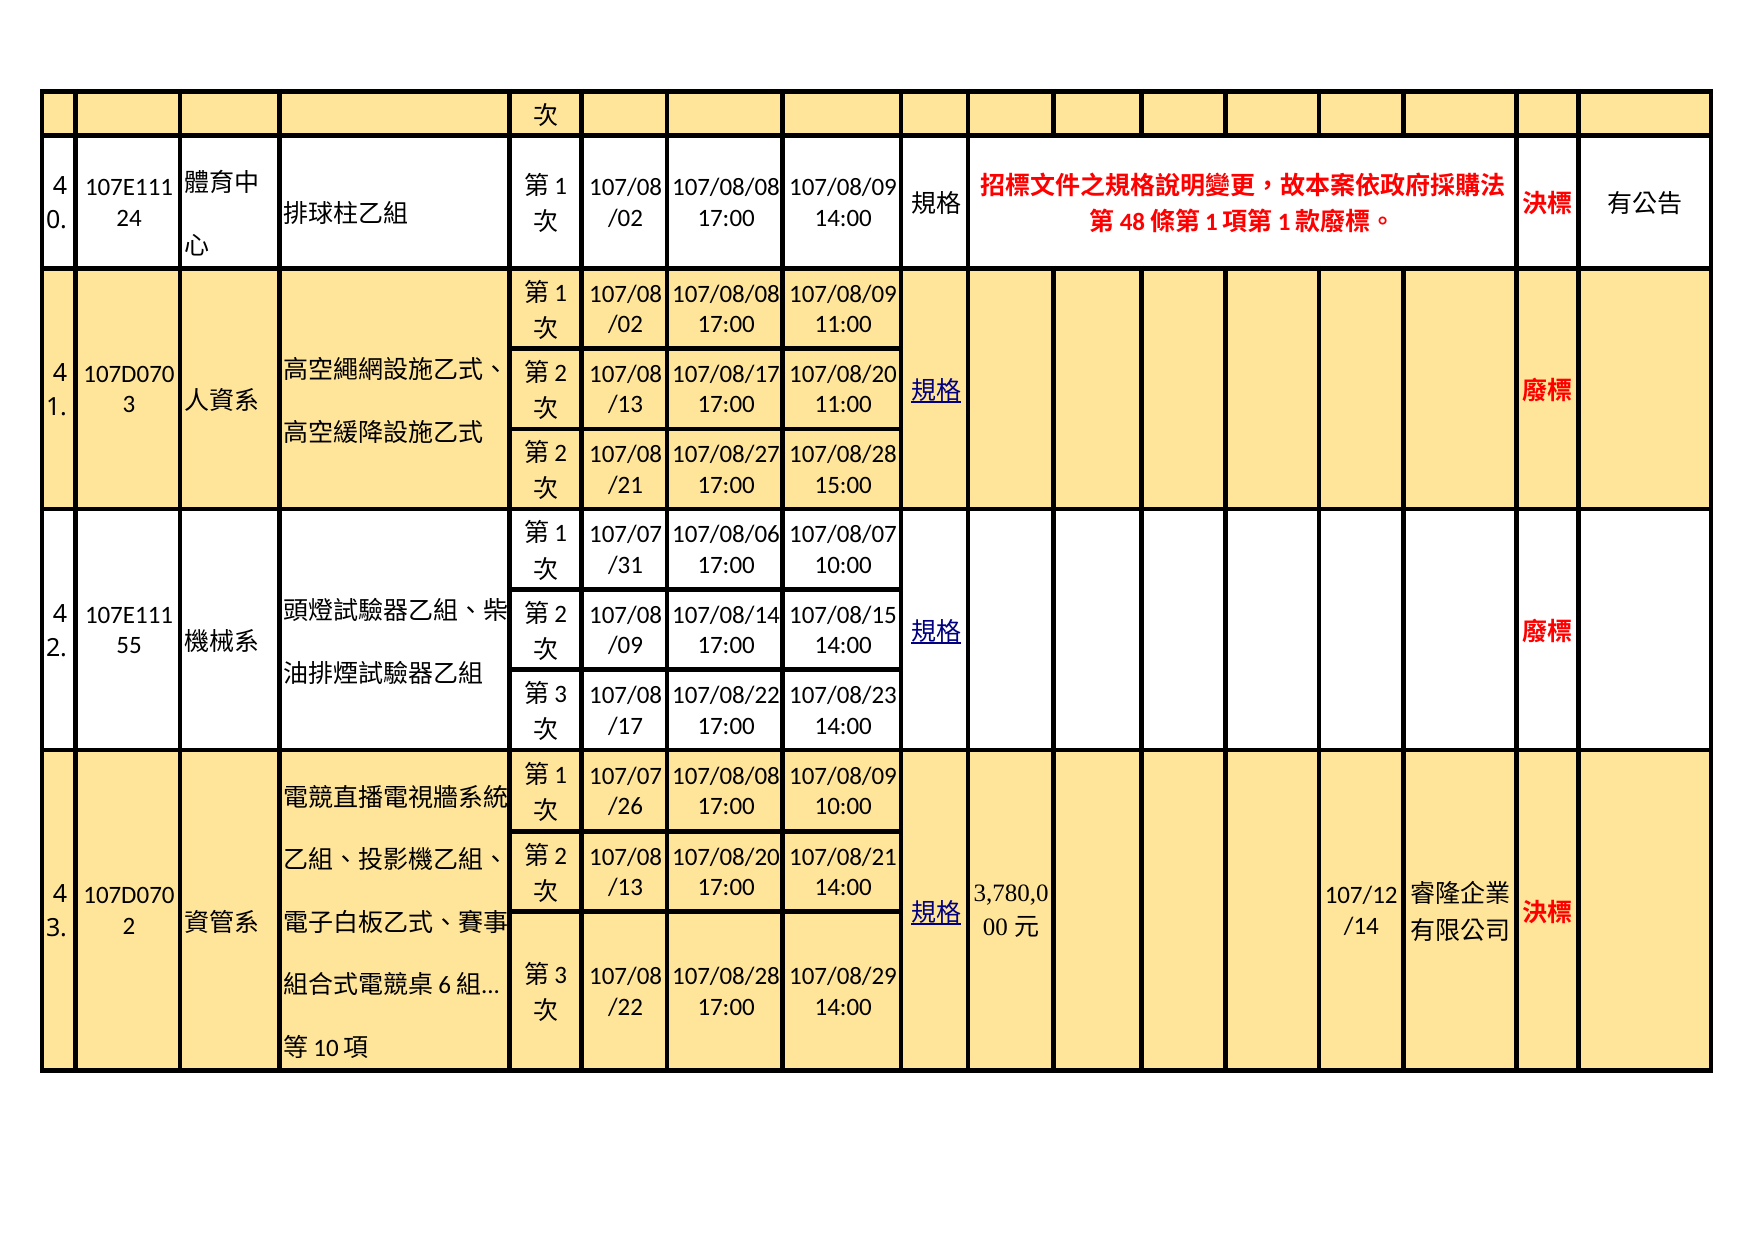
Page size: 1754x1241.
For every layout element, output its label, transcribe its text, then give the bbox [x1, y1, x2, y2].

table_cell 有公告 [1581, 138, 1709, 266]
table_cell [1519, 94, 1576, 133]
table_cell 107/08/09 10:00 [785, 752, 899, 829]
table_cell [1056, 271, 1139, 507]
table_cell 107/08/22 [584, 914, 665, 1068]
table_cell 決標 [1519, 138, 1576, 266]
table_cell 107/08/20 17:00 [669, 834, 780, 909]
table_cell 107/08/27 17:00 [669, 431, 780, 507]
table_cell 招標文件之規格說明變更，故本案依政府採購法第48條第1項第1款廢標。 [970, 138, 1514, 266]
table_cell 107/08/28 17:00 [669, 914, 780, 1068]
table_cell 廢標 [1519, 271, 1576, 507]
table_cell 第3次 [512, 914, 579, 1068]
table_cell [1228, 752, 1317, 1068]
table_cell 睿隆企業有限公司 [1406, 752, 1514, 1068]
table_cell 3,780,000 元 [970, 752, 1051, 1068]
table_cell 107/08/13 [584, 834, 665, 909]
table_cell [1581, 271, 1709, 507]
table_cell [785, 94, 899, 133]
table_cell [1056, 94, 1139, 133]
table_cell [970, 511, 1051, 748]
table_cell 107/08/14 17:00 [669, 592, 780, 667]
table_cell 107/08/07 10:00 [785, 511, 899, 587]
table_cell 第2次 [512, 592, 579, 667]
table_cell [44, 511, 73, 748]
table_cell 規格 [903, 752, 966, 1068]
table_cell [1581, 752, 1709, 1068]
table_cell 107/08/09 14:00 [785, 138, 899, 266]
table_cell 第2次 [512, 431, 579, 507]
table_cell [44, 138, 73, 266]
table_cell [1228, 511, 1317, 748]
table_cell 決標 [1519, 752, 1576, 1068]
table_cell 第1次 [512, 271, 579, 346]
table_cell 107E11124 [78, 138, 178, 266]
table_cell 107/08/28 15:00 [785, 431, 899, 507]
table_cell 107/08/06 17:00 [669, 511, 780, 587]
table_cell 機械系 [182, 511, 277, 748]
table_cell [1581, 511, 1709, 748]
table_cell 規格 [903, 271, 966, 507]
table_cell [1406, 94, 1514, 133]
table_cell 頭燈試驗器乙組、柴油排煙試驗器乙組 [282, 511, 507, 748]
table_cell 107/08/02 [584, 271, 665, 346]
table_cell [1321, 511, 1401, 748]
table_cell [1144, 511, 1223, 748]
table_cell 107/08/20 11:00 [785, 351, 899, 426]
table_cell [1144, 94, 1223, 133]
table_cell 107/08/15 14:00 [785, 592, 899, 667]
table_cell 107/07/26 [584, 752, 665, 829]
table_cell [970, 94, 1051, 133]
table_cell 第3次 [512, 672, 579, 748]
table_cell 第1次 [512, 511, 579, 587]
table_cell 規格 [903, 138, 966, 266]
table_cell 107/08/29 14:00 [785, 914, 899, 1068]
table_cell 第2次 [512, 834, 579, 909]
table_cell [1406, 271, 1514, 507]
table_cell 107/08/23 14:00 [785, 672, 899, 748]
table_cell 資管系 [182, 752, 277, 1068]
table_cell 第1次 [512, 138, 579, 266]
table_cell 電競直播電視牆系統乙組、投影機乙組、電子白板乙式、賽事組合式電競桌6組...等10項 [282, 752, 507, 1068]
table_cell [1581, 94, 1709, 133]
table_cell [1406, 511, 1514, 748]
table_cell [669, 94, 780, 133]
table_cell 107/08/17 17:00 [669, 351, 780, 426]
table_cell 107/08/08 17:00 [669, 138, 780, 266]
table_cell 107/08/21 14:00 [785, 834, 899, 909]
table_cell 第1次 [512, 752, 579, 829]
table_cell 107/08/09 [584, 592, 665, 667]
table_cell 人資系 [182, 271, 277, 507]
table_cell 107/12/14 [1321, 752, 1401, 1068]
table_cell [903, 94, 966, 133]
table_cell 107/08/13 [584, 351, 665, 426]
table_cell 體育中心 [182, 138, 277, 266]
table_cell 107D0702 [78, 752, 178, 1068]
table_cell [44, 752, 73, 1068]
table_cell [1228, 271, 1317, 507]
table_cell 排球柱乙組 [282, 138, 507, 266]
table_cell 第2次 [512, 351, 579, 426]
table_cell [1228, 94, 1317, 133]
table_cell [970, 271, 1051, 507]
table_cell [1056, 752, 1139, 1068]
table_cell [584, 94, 665, 133]
table_cell 107/08/22 17:00 [669, 672, 780, 748]
table_cell 107/08/21 [584, 431, 665, 507]
table_cell 107/07/31 [584, 511, 665, 587]
table_cell 107/08/09 11:00 [785, 271, 899, 346]
table_cell 高空繩網設施乙式、高空緩降設施乙式 [282, 271, 507, 507]
table_cell 107E11155 [78, 511, 178, 748]
table_cell [182, 94, 277, 133]
table_cell [78, 94, 178, 133]
table_cell [282, 94, 507, 133]
table_cell 107D0703 [78, 271, 178, 507]
table_cell [1144, 752, 1223, 1068]
table_cell [44, 94, 73, 133]
table_cell 107/08/08 17:00 [669, 752, 780, 829]
table_cell [1321, 271, 1401, 507]
table_cell 廢標 [1519, 511, 1576, 748]
table_cell 107/08/08 17:00 [669, 271, 780, 346]
table_cell [1321, 94, 1401, 133]
table_cell [1144, 271, 1223, 507]
table_cell 規格 [903, 511, 966, 748]
table_cell 107/08/02 [584, 138, 665, 266]
table_cell 107/08/17 [584, 672, 665, 748]
table_cell [44, 271, 73, 507]
table_cell 次 [512, 94, 579, 133]
table_cell [1056, 511, 1139, 748]
